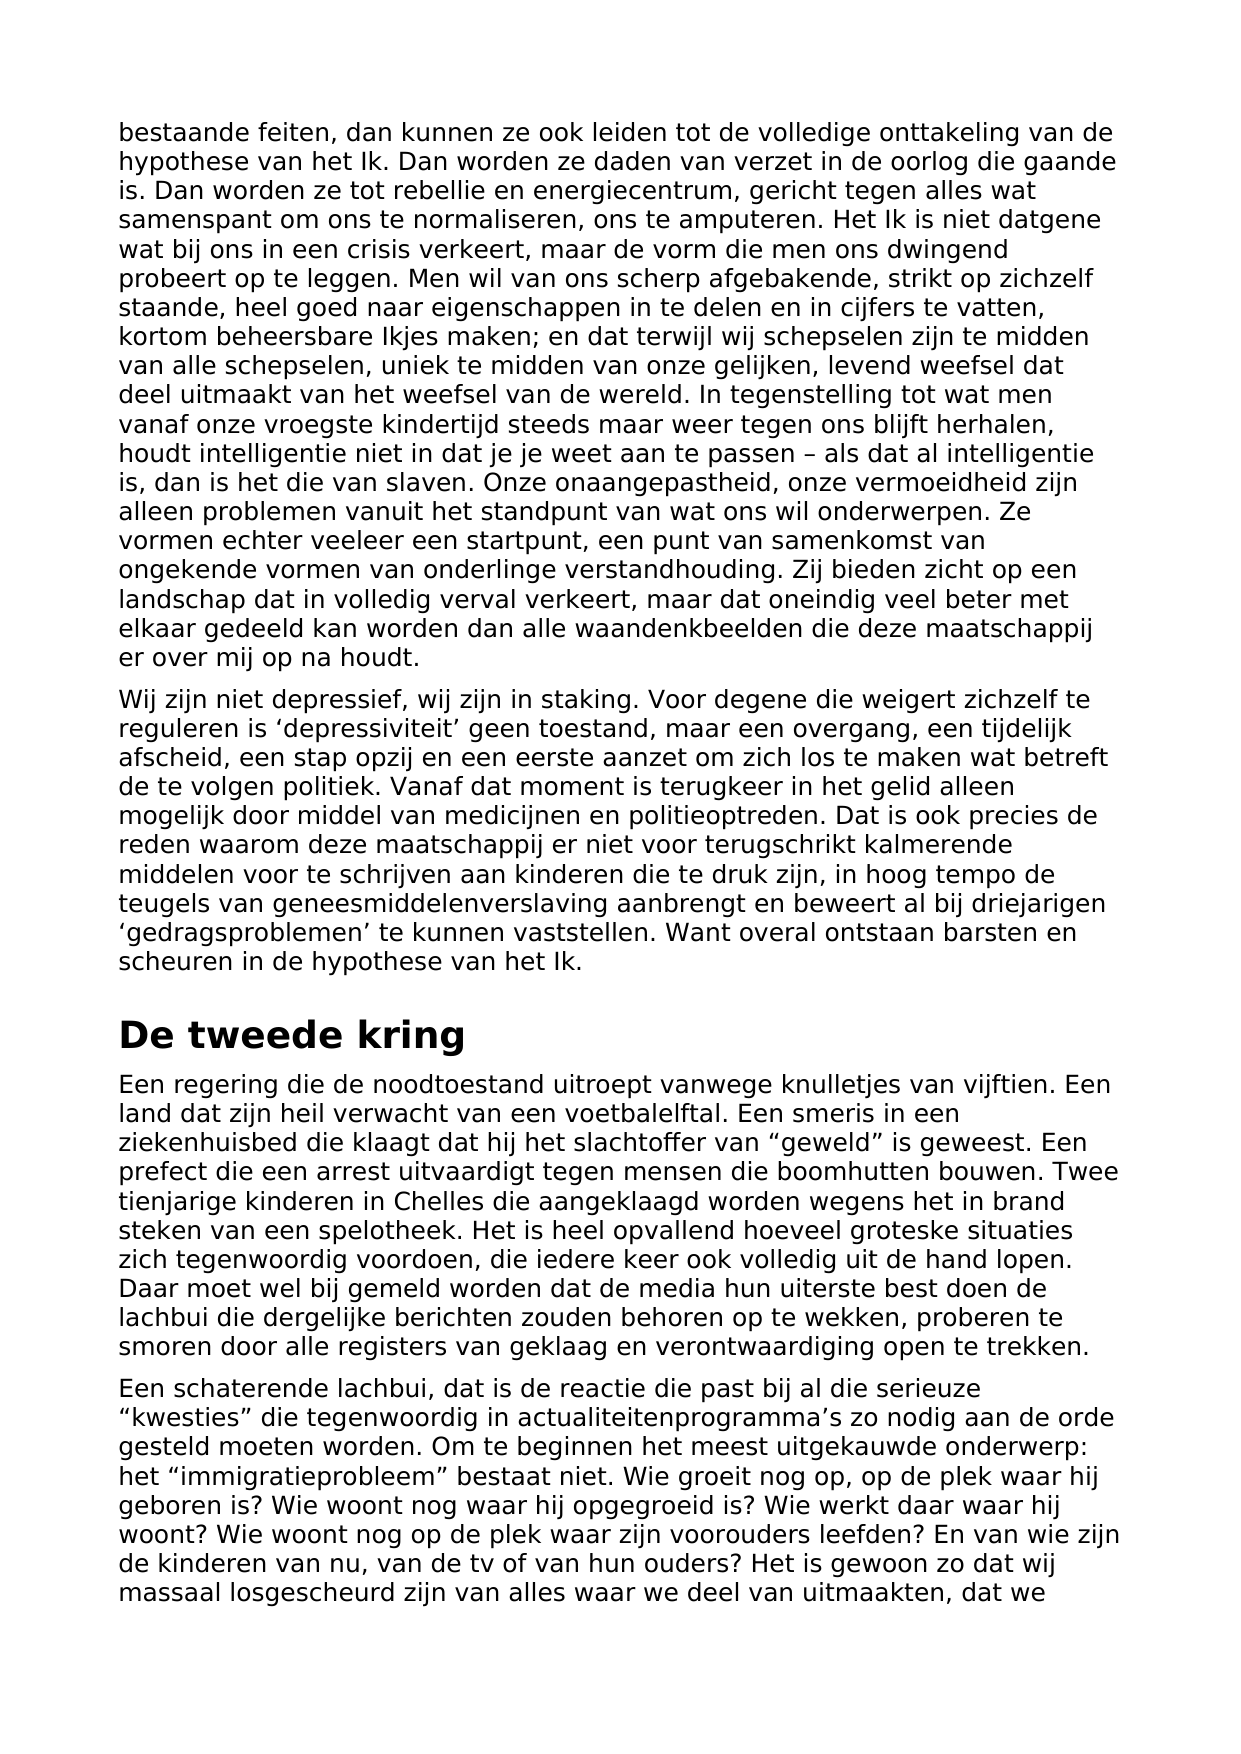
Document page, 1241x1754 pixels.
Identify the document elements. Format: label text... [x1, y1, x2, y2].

text Een schaterende lachbui, dat is de reactie die past bij al die serieuze “kwesties” die tegenwoordig in actualiteitenprogramma’s zo nodig aan de orde gesteld moeten worden. Om te beginnen het meest uitgekauwde onderwerp: het “immigratieprobleem” bestaat niet. Wie groeit nog op, op de plek waar hij geboren is? Wie woont nog waar hij opgegroeid is? Wie werkt daar waar hij woont? Wie woont nog op de plek waar zijn voorouders leefden? En van wie zijn de kinderen van nu, van de tv of van hun ouders? Het is gewoon zo dat wij massaal losgescheurd zijn van alles waar we deel van uitmaakten, dat we [118, 1374, 1122, 1608]
subtitle De tweede kring [118, 1014, 1122, 1058]
text Een regering die de noodtoestand uitroept vanwege knulletjes van vijftien. Een land dat zijn heil verwacht van een voetbalelftal. Een smeris in een ziekenhuisbed die klaagt dat hij het slachtoffer van “geweld” is geweest. Een prefect die een arrest uitvaardigt tegen mensen die boomhutten bouwen. Twee tienjarige kinderen in Chelles die aangeklaagd worden wegens het in brand steken van een spelotheek. Het is heel opvallend hoeveel groteske situaties zich tegenwoordig voordoen, die iedere keer ook volledig uit de hand lopen. Daar moet wel bij gemeld worden dat de media hun uiterste best doen de lachbui die dergelijke berichten zouden behoren op te wekken, proberen te smoren door alle registers van geklaag en verontwaardiging open te trekken. [118, 1070, 1122, 1362]
text bestaande feiten, dan kunnen ze ook leiden tot de volledige onttakeling van de hypothese van het Ik. Dan worden ze daden van verzet in de oorlog die gaande is. Dan worden ze tot rebellie en energiecentrum, gericht tegen alles wat samenspant om ons te normaliseren, ons te amputeren. Het Ik is niet datgene wat bij ons in een crisis verkeert, maar de vorm die men ons dwingend probeert op te leggen. Men wil van ons scherp afgebakende, strikt op zichzelf staande, heel goed naar eigenschappen in te delen en in cijfers te vatten, kortom beheersbare Ikjes maken; en dat terwijl wij schepselen zijn te midden van alle schepselen, uniek te midden van onze gelijken, levend weefsel dat deel uitmaakt van het weefsel van de wereld. In tegenstelling tot wat men vanaf onze vroegste kindertijd steeds maar weer tegen ons blijft herhalen, houdt intelligentie niet in dat je je weet aan te passen – als dat al intelligentie is, dan is het die van slaven. Onze onaangepastheid, onze vermoeidheid zijn alleen problemen vanuit het standpunt van wat ons wil onderwerpen. Ze vormen echter veeleer een startpunt, een punt van samenkomst van ongekende vormen van onderlinge verstandhouding. Zij bieden zicht op een landschap dat in volledig verval verkeert, maar dat oneindig veel beter met elkaar gedeeld kan worden dan alle waandenkbeelden die deze maatschappij er over mij op na houdt. [118, 118, 1122, 672]
text Wij zijn niet depressief, wij zijn in staking. Voor degene die weigert zichzelf te reguleren is ‘depressiviteit’ geen toestand, maar een overgang, een tijdelijk afscheid, een stap opzij en een eerste aanzet om zich los te maken wat betreft de te volgen politiek. Vanaf dat moment is terugkeer in het gelid alleen mogelijk door middel van medicijnen en politieoptreden. Dat is ook precies de reden waarom deze maatschappij er niet voor terugschrikt kalmerende middelen voor te schrijven aan kinderen die te druk zijn, in hoog tempo de teugels van geneesmiddelenverslaving aanbrengt en beweert al bij driejarigen ‘gedragsproblemen’ te kunnen vaststellen. Want overal ontstaan barsten en scheuren in de hypothese van het Ik. [118, 685, 1122, 976]
